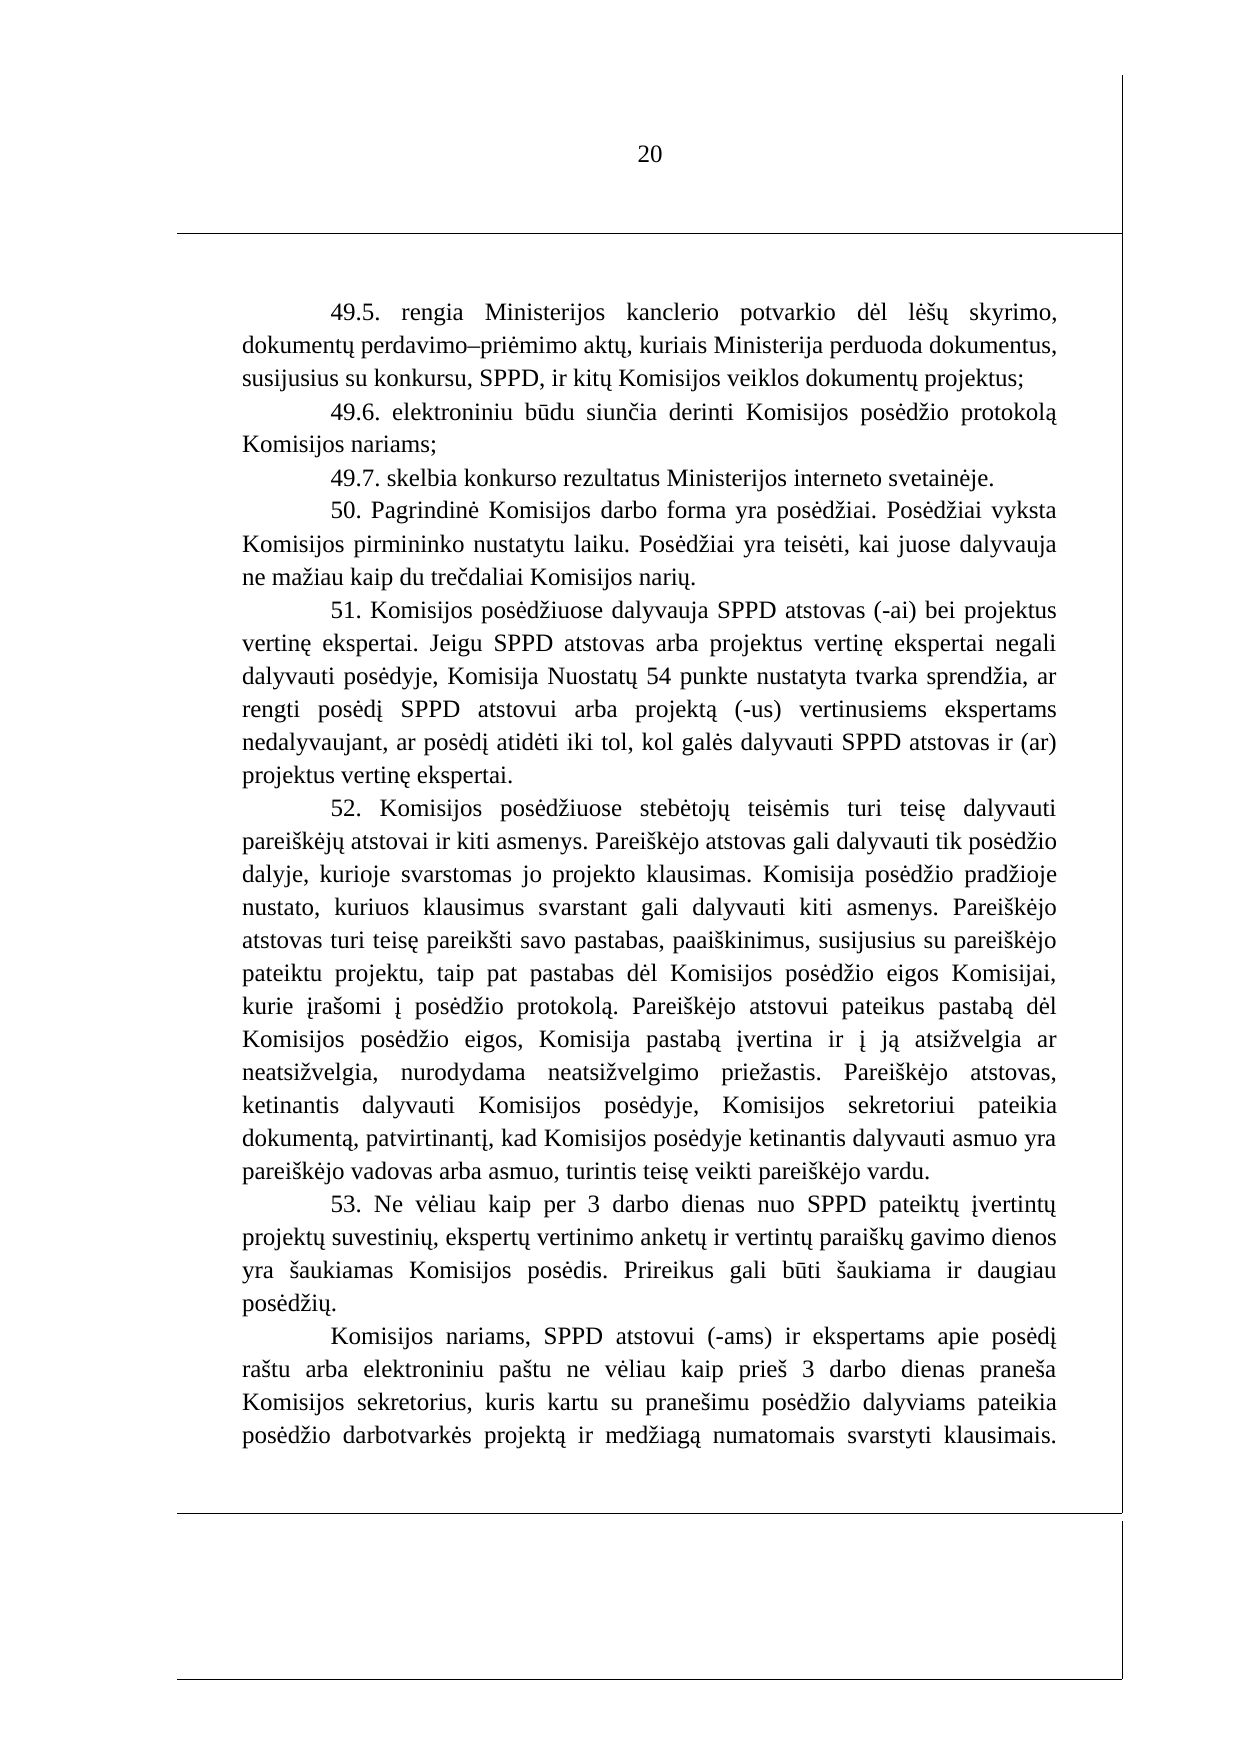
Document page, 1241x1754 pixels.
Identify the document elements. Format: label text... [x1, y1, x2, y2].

text 52. Komisijos posėdžiuose stebėtojų teisėmis turi teisę dalyvauti pareiškėjų atstovai ir kiti asmenys. Pareiškėjo atstovas gali dalyvauti tik posėdžio dalyje, kurioje svarstomas jo projekto klausimas. Komisija posėdžio pradžioje nustato, kuriuos klausimus svarstant gali dalyvauti kiti asmenys. Pareiškėjo atstovas turi teisę pareikšti savo pastabas, paaiškinimus, susijusius su pareiškėjo pateiktu projektu, taip pat pastabas dėl Komisijos posėdžio eigos Komisijai, kurie įrašomi į posėdžio protokolą. Pareiškėjo atstovui pateikus pastabą dėl Komisijos posėdžio eigos, Komisija pastabą įvertina ir į ją atsižvelgia ar neatsižvelgia, nurodydama neatsižvelgimo priežastis. Pareiškėjo atstovas, ketinantis dalyvauti Komisijos posėdyje, Komisijos sekretoriui pateikia dokumentą, patvirtinantį, kad Komisijos posėdyje ketinantis dalyvauti asmuo yra pareiškėjo vadovas arba asmuo, turintis teisę veikti pareiškėjo vardu. [177, 728, 1122, 1124]
text 49.7. skelbia konkurso rezultatus Ministerijos interneto svetainėje. [177, 398, 1122, 431]
text Komisijos nariams, SPPD atstovui (-ams) ir ekspertams apie posėdį raštu arba elektroniniu paštu ne vėliau kaip prieš 3 darbo dienas praneša Komisijos sekretorius, kuris kartu su pranešimu posėdžio dalyviams pateikia posėdžio darbotvarkės projektą ir medžiagą numatomais svarstyti klausimais. Informacija apie planuojamą posėdį taip pat skelbiama Ministerijos interneto svetainėje. [177, 1257, 1122, 1513]
text 53. Ne vėliau kaip per 3 darbo dienas nuo SPPD pateiktų įvertintų projektų suvestinių, ekspertų vertinimo anketų ir vertintų paraiškų gavimo dienos yra šaukiamas Komisijos posėdis. Prireikus gali būti šaukiama ir daugiau posėdžių. [177, 1124, 1122, 1257]
text 49.5. rengia Ministerijos kanclerio potvarkio dėl lėšų skyrimo, dokumentų perdavimo–priėmimo aktų, kuriais Ministerija perduoda dokumentus, susijusius su konkursu, SPPD, ir kitų Komisijos veiklos dokumentų projektus; [177, 233, 1122, 332]
text 49.6. elektroniniu būdu siunčia derinti Komisijos posėdžio protokolą Komisijos nariams; [177, 332, 1122, 398]
text 50. Pagrindinė Komisijos darbo forma yra posėdžiai. Posėdžiai vyksta Komisijos pirmininko nustatytu laiku. Posėdžiai yra teisėti, kai juose dalyvauja ne mažiau kaip du trečdaliai Komisijos narių. [177, 431, 1122, 530]
text 51. Komisijos posėdžiuose dalyvauja SPPD atstovas (-ai) bei projektus vertinę ekspertai. Jeigu SPPD atstovas arba projektus vertinę ekspertai negali dalyvauti posėdyje, Komisija Nuostatų 54 punkte nustatyta tvarka sprendžia, ar rengti posėdį SPPD atstovui arba projektą (-us) vertinusiems ekspertams nedalyvaujant, ar posėdį atidėti iki tol, kol galės dalyvauti SPPD atstovas ir (ar) projektus vertinę ekspertai. [177, 530, 1122, 728]
